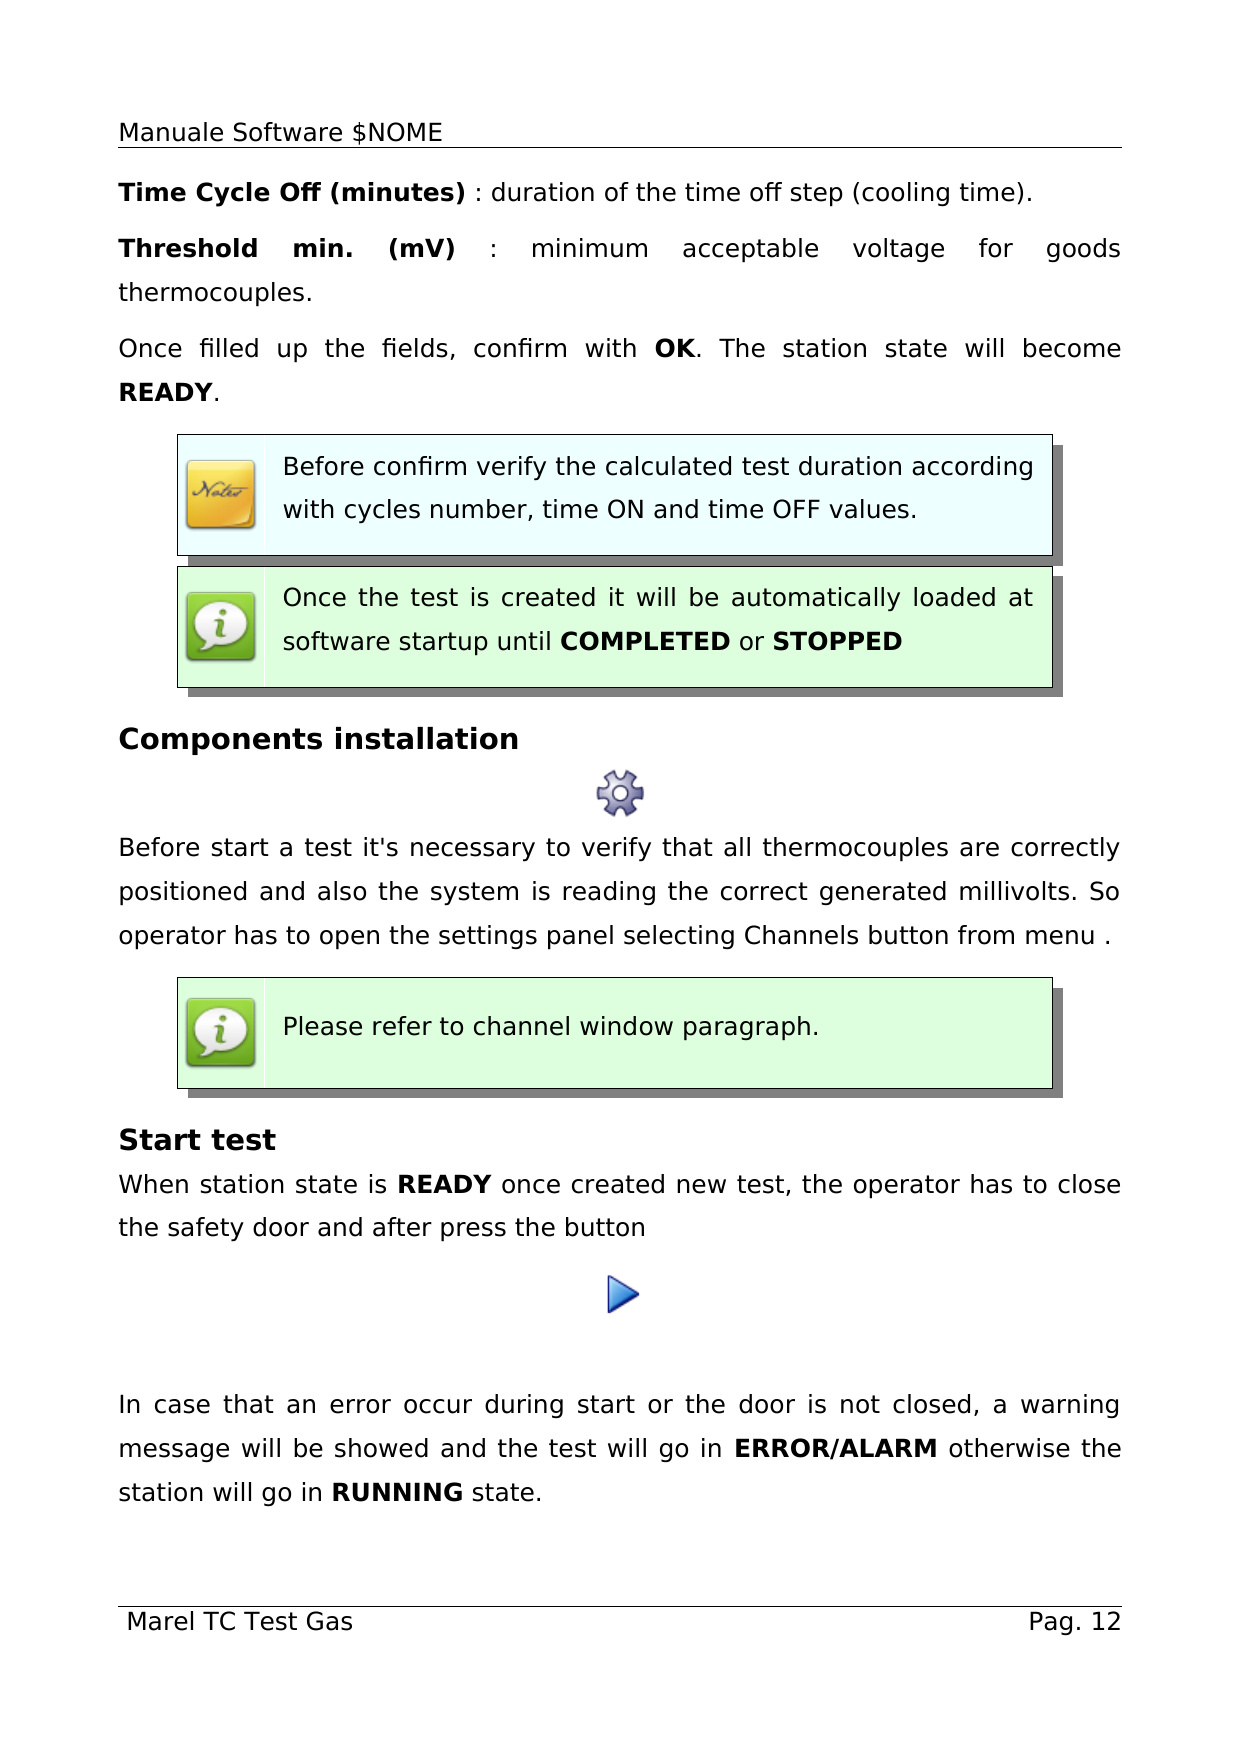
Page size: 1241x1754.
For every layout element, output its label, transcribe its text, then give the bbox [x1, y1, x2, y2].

text In case that an error occur during start or the door is not closed, a warning message will be showed and the test will go in ERROR/ALARM otherwise the station will go in RUNNING state. [118, 1391, 1122, 1507]
table_header [178, 567, 264, 687]
table_header Please refer to channel window paragraph. [265, 978, 1052, 1088]
table_header Once the test is created it will be automatically loaded at software startup until COMPLETED or STOPPED [265, 567, 1052, 687]
picture [183, 457, 259, 532]
picture [183, 588, 259, 664]
text Time Cycle Off (minutes) : duration of the time off step (cooling time). [118, 178, 1122, 207]
table_header [178, 435, 264, 555]
picture [595, 768, 645, 819]
picture [183, 995, 259, 1070]
table_header Before confirm verify the calculated test duration according with cycles number, time ON and time OFF values. [265, 435, 1052, 555]
table_header [178, 978, 264, 1088]
text Once filled up the fields, confirm with OK. The station state will become READY. [118, 334, 1122, 407]
picture [595, 1270, 645, 1320]
subtitle Components installation [118, 722, 1122, 756]
text Before start a test it's necessary to verify that all thermocouples are correctly positioned and also the system is reading the correct generated millivolts. So operator has to open the settings panel selecting Channels button from menu . [118, 769, 1122, 950]
subtitle Start test [118, 1123, 1122, 1157]
text Threshold min. (mV) : minimum acceptable voltage for goods thermocouples. [118, 234, 1122, 307]
text When station state is READY once created new test, the operator has to close the safety door and after press the button [118, 1170, 1122, 1243]
